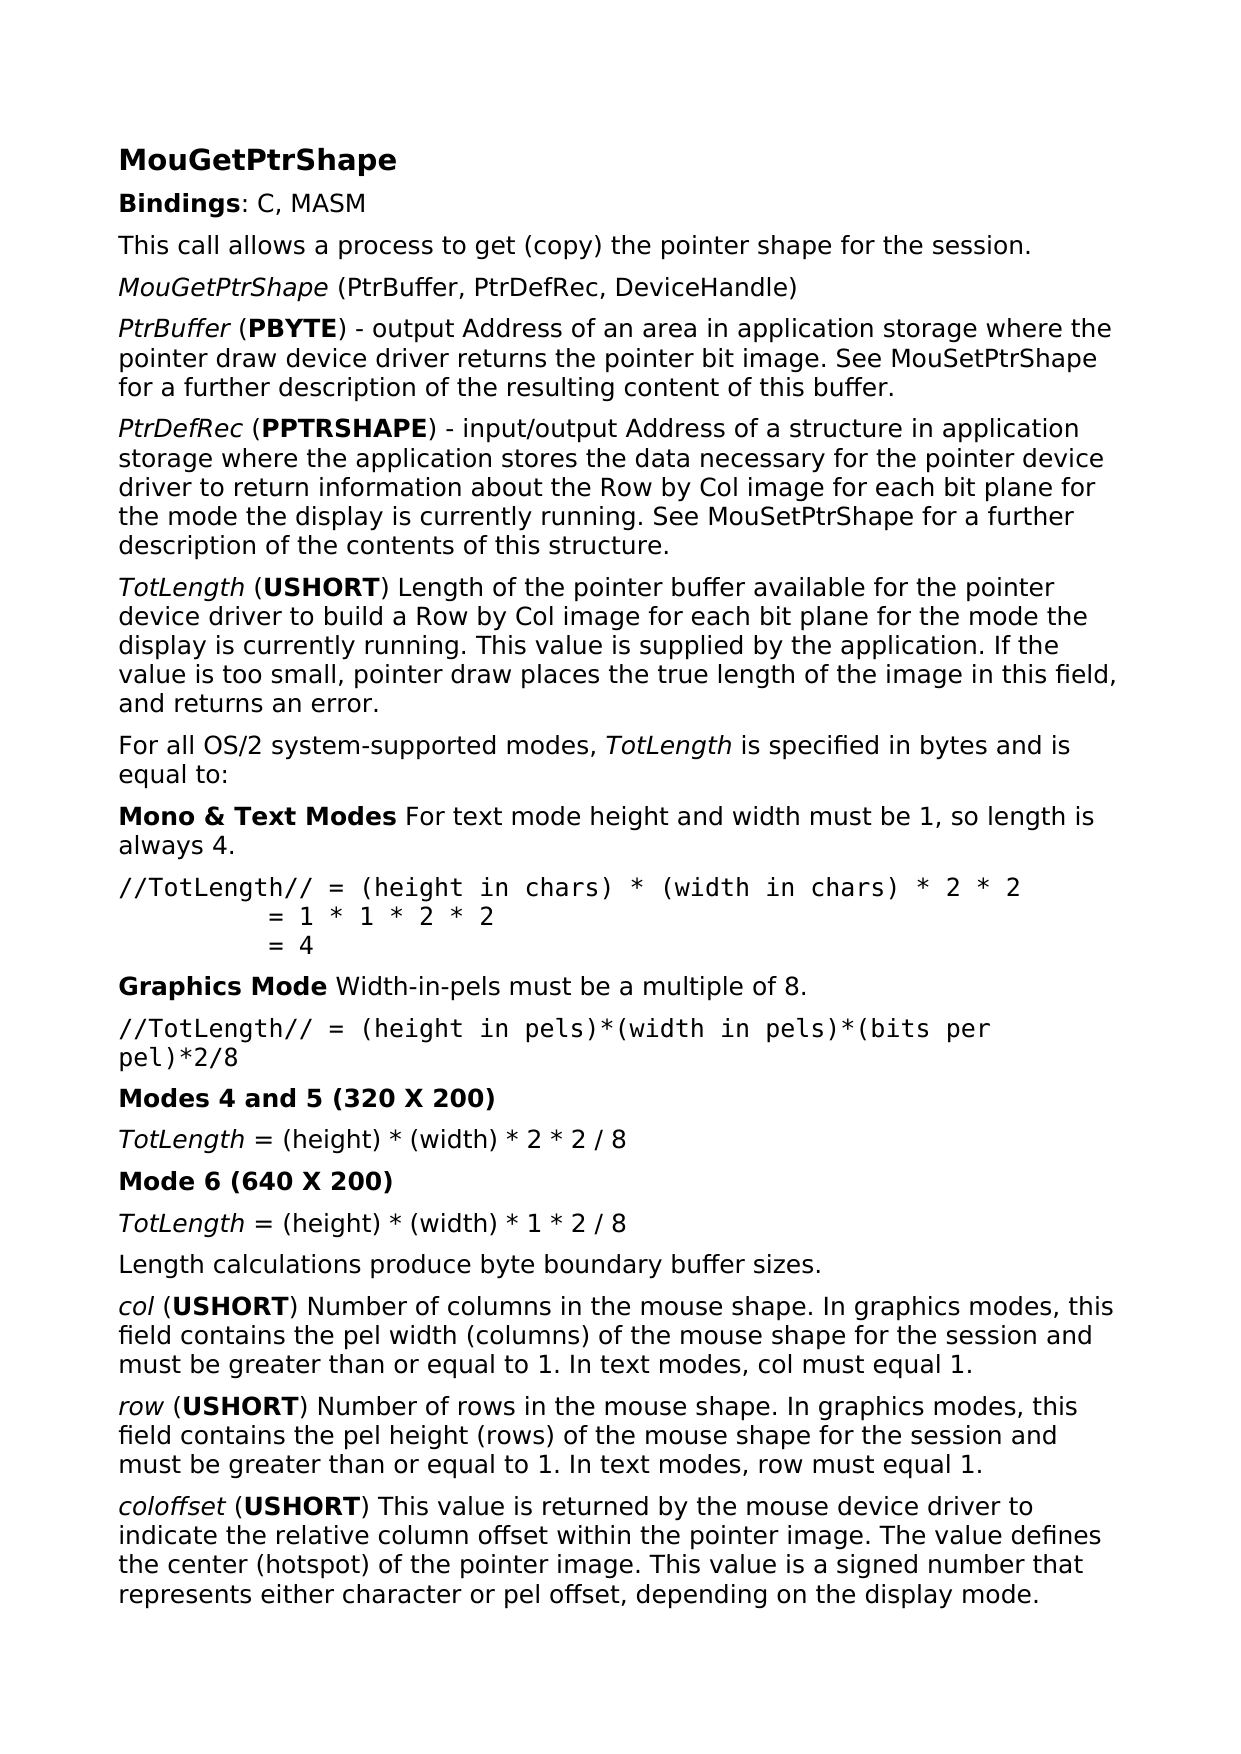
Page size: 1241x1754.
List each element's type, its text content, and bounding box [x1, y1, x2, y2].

text TotLength = (height) * (width) * 1 * 2 / 8 [118, 1209, 1122, 1238]
text Mode 6 (640 X 200) [118, 1167, 1122, 1196]
text MouGetPtrShape (PtrBuffer, PtrDefRec, DeviceHandle) [118, 273, 1122, 302]
text TotLength (USHORT) Length of the pointer buffer available for the pointer device driver to build a Row by Col image for each bit plane for the mode the display is currently running. This value is supplied by the application. If the value is too small, pointer draw places the true length of the image in this field, and returns an error. [118, 573, 1122, 719]
text col (USHORT) Number of columns in the mouse shape. In graphics modes, this field contains the pel width (columns) of the mouse shape for the session and must be greater than or equal to 1. In text modes, col must equal 1. [118, 1292, 1122, 1380]
text Length calculations produce byte boundary buffer sizes. [118, 1251, 1122, 1280]
text Mono & Text Modes For text mode height and width must be 1, so length is always 4. [118, 802, 1122, 860]
text //TotLength// = (height in chars) * (width in chars) * 2 * 2 = 1 * 1 * 2 * 2 = 4 [118, 873, 1122, 960]
text Bindings: C, MASM [118, 189, 1122, 219]
subtitle MouGetPtrShape [118, 143, 1122, 177]
text This call allows a process to get (copy) the pointer shape for the session. [118, 231, 1122, 260]
text TotLength = (height) * (width) * 2 * 2 / 8 [118, 1126, 1122, 1155]
text Modes 4 and 5 (320 X 200) [118, 1084, 1122, 1113]
text For all OS/2 system-supported modes, TotLength is specified in bytes and is equal to: [118, 731, 1122, 789]
text PtrBuffer (PBYTE) - output Address of an area in application storage where the pointer draw device driver returns the pointer bit image. See MouSetPtrShape for a further description of the resulting content of this buffer. [118, 314, 1122, 402]
text Graphics Mode Width-in-pels must be a multiple of 8. [118, 972, 1122, 1001]
text PtrDefRec (PPTRSHAPE) - input/output Address of a structure in application storage where the application stores the data necessary for the pointer device driver to return information about the Row by Col image for each bit plane for the mode the display is currently running. See MouSetPtrShape for a further description of the contents of this structure. [118, 414, 1122, 560]
text coloffset (USHORT) This value is returned by the mouse device driver to indicate the relative column offset within the pointer image. The value defines the center (hotspot) of the pointer image. This value is a signed number that represents either character or pel offset, depending on the display mode. [118, 1492, 1122, 1609]
text //TotLength// = (height in pels)*(width in pels)*(bits per pel)*2/8 [118, 1014, 1122, 1072]
text row (USHORT) Number of rows in the mouse shape. In graphics modes, this field contains the pel height (rows) of the mouse shape for the session and must be greater than or equal to 1. In text modes, row must equal 1. [118, 1392, 1122, 1480]
